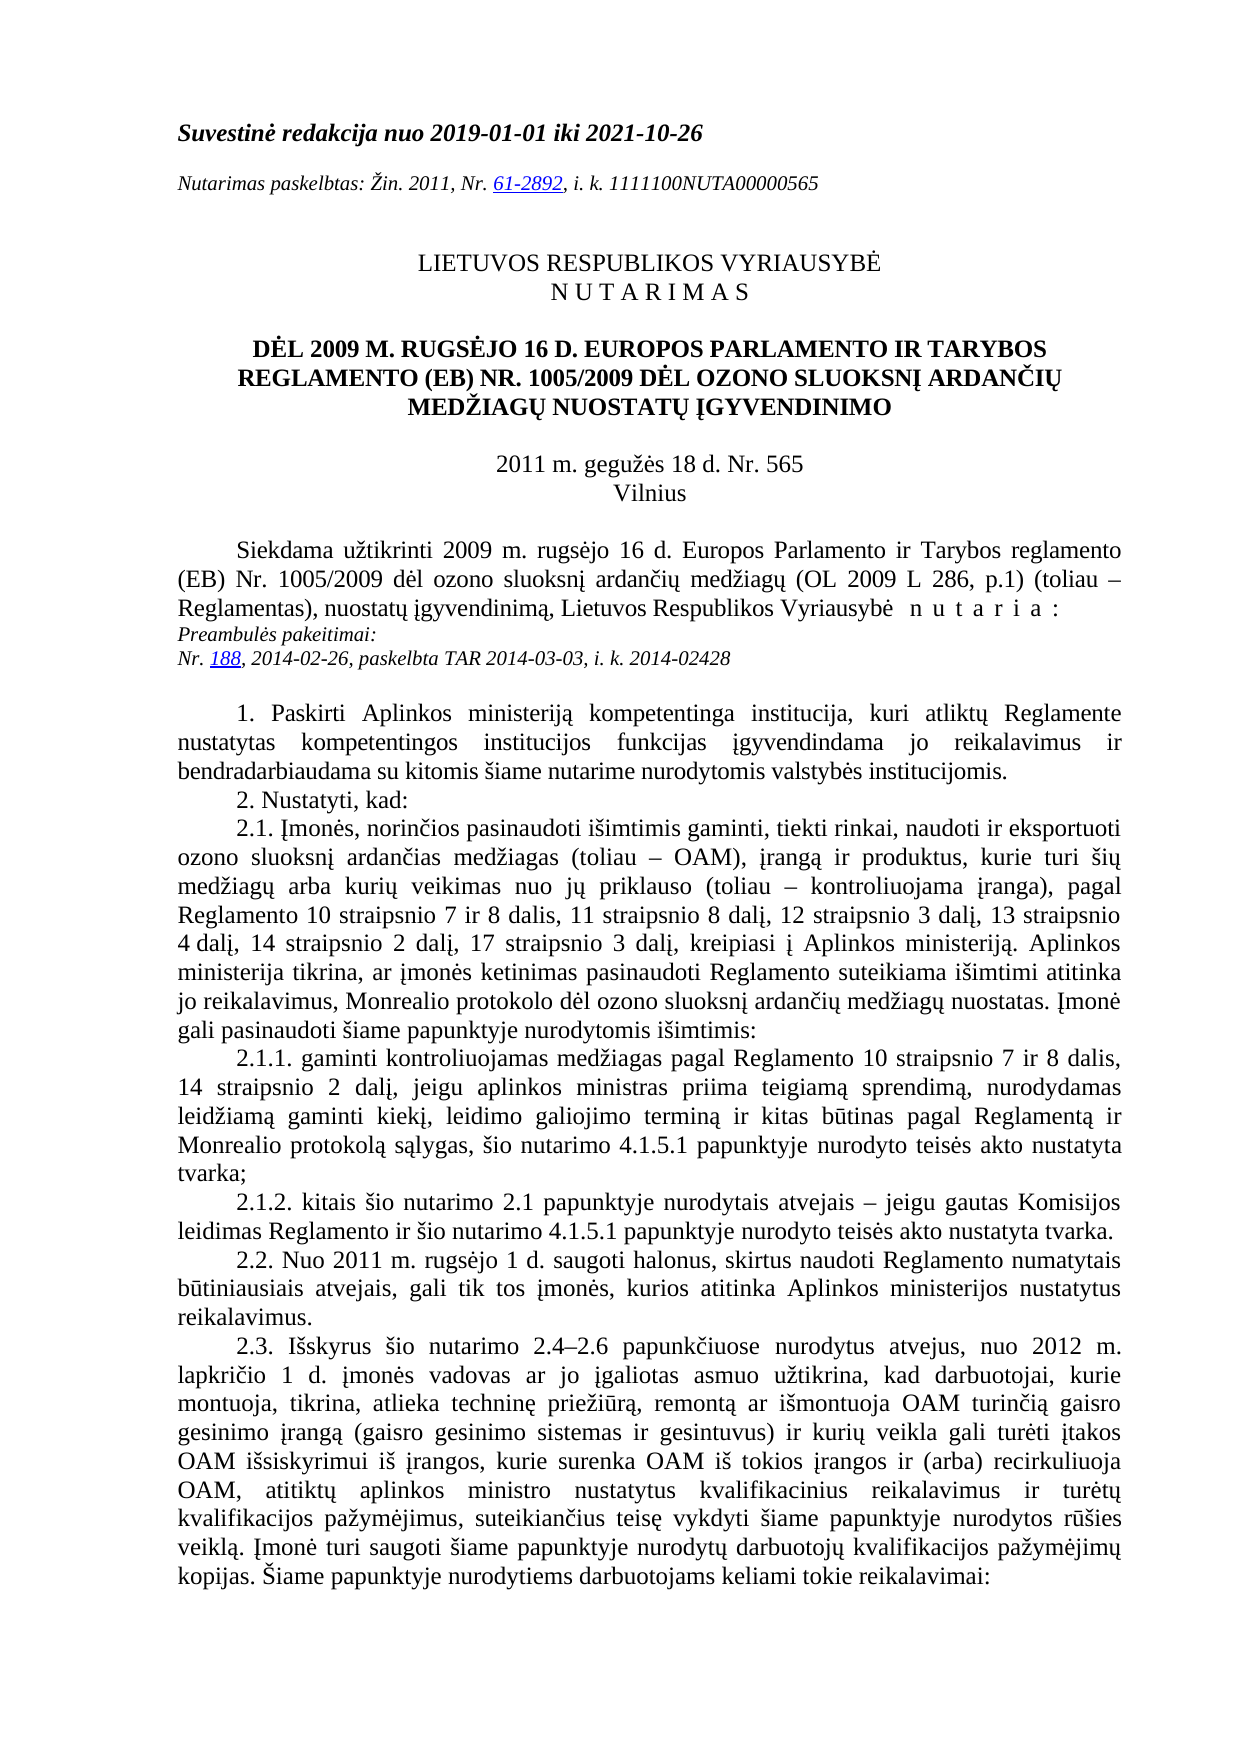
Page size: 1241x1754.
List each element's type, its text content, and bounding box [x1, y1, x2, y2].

text Lietuvos Respublikos Vyriausybė [177, 248, 1122, 277]
text 2.2. Nuo 2011 m. rugsėjo 1 d. saugoti halonus, skirtus naudoti Reglamento numatytais būtiniausiais atvejais, gali tik tos įmonės, kurios atitinka Aplinkos ministerijos nustatytus reikalavimus. [177, 1245, 1122, 1331]
text Nutarimas paskelbtas: Žin. 2011, Nr. 61-2892, i. k. 1111100NUTA00000565 [177, 171, 1122, 195]
text Suvestinė redakcija nuo 2019-01-01 iki 2021-10-26 [177, 118, 1122, 147]
text Preambulės pakeitimai: [177, 622, 1122, 646]
text Nr. 188, 2014-02-26, paskelbta TAR 2014-03-03, i. k. 2014-02428 [177, 646, 1122, 670]
text 2. Nustatyti, kad: [177, 785, 1122, 813]
text 2.1. Įmonės, norinčios pasinaudoti išimtimis gaminti, tiekti rinkai, naudoti ir eksportuoti ozono sluoksnį ardančias medžiagas (toliau – OAM), įrangą ir produktus, kurie turi šių medžiagų arba kurių veikimas nuo jų priklauso (toliau – kontroliuojama įranga), pagal Reglamento 10 straipsnio 7 ir 8 dalis, 11 straipsnio 8 dalį, 12 straipsnio 3 dalį, 13 straipsnio 4 dalį, 14 straipsnio 2 dalį, 17 straipsnio 3 dalį, kreipiasi į Aplinkos ministeriją. Aplinkos ministerija tikrina, ar įmonės ketinimas pasinaudoti Reglamento suteikiama išimtimi atitinka jo reikalavimus, Monrealio protokolo dėl ozono sluoksnį ardančių medžiagų nuostatas. Įmonė gali pasinaudoti šiame papunktyje nurodytomis išimtimis: [177, 813, 1122, 1043]
text Vilnius [177, 478, 1122, 507]
text Siekdama užtikrinti 2009 m. rugsėjo 16 d. Europos Parlamento ir Tarybos reglamento (EB) Nr. 1005/2009 dėl ozono sluoksnį ardančių medžiagų (OL 2009 L 286, p.1) (toliau – Reglamentas), nuostatų įgyvendinimą, Lietuvos Respublikos Vyriausybė nutaria: [177, 535, 1122, 622]
text 2.3. Išskyrus šio nutarimo 2.4–2.6 papunkčiuose nurodytus atvejus, nuo 2012 m. lapkričio 1 d. įmonės vadovas ar jo įgaliotas asmuo užtikrina, kad darbuotojai, kurie montuoja, tikrina, atlieka techninę priežiūrą, remontą ar išmontuoja OAM turinčią gaisro gesinimo įrangą (gaisro gesinimo sistemas ir gesintuvus) ir kurių veikla gali turėti įtakos OAM išsiskyrimui iš įrangos, kurie surenka OAM iš tokios įrangos ir (arba) recirkuliuoja OAM, atitiktų aplinkos ministro nustatytus kvalifikacinius reikalavimus ir turėtų kvalifikacijos pažymėjimus, suteikiančius teisę vykdyti šiame papunktyje nurodytos rūšies veiklą. Įmonė turi saugoti šiame papunktyje nurodytų darbuotojų kvalifikacijos pažymėjimų kopijas. Šiame papunktyje nurodytiems darbuotojams keliami tokie reikalavimai: [177, 1331, 1122, 1590]
text 1. Paskirti Aplinkos ministeriją kompetentinga institucija, kuri atliktų Reglamente nustatytas kompetentingos institucijos funkcijas įgyvendindama jo reikalavimus ir bendradarbiaudama su kitomis šiame nutarime nurodytomis valstybės institucijomis. [177, 698, 1122, 785]
text 2.1.2. kitais šio nutarimo 2.1 papunktyje nurodytais atvejais – jeigu gautas Komisijos leidimas Reglamento ir šio nutarimo 4.1.5.1 papunktyje nurodyto teisės akto nustatyta tvarka. [177, 1187, 1122, 1245]
text 2.1.1. gaminti kontroliuojamas medžiagas pagal Reglamento 10 straipsnio 7 ir 8 dalis, 14 straipsnio 2 dalį, jeigu aplinkos ministras priima teigiamą sprendimą, nurodydamas leidžiamą gaminti kiekį, leidimo galiojimo terminą ir kitas būtinas pagal Reglamentą ir Monrealio protokolą sąlygas, šio nutarimo 4.1.5.1 papunktyje nurodyto teisės akto nustatyta tvarka; [177, 1043, 1122, 1187]
text DĖL 2009 m. rugsėjo 16 d. Europos Parlamento ir Tarybos reglamento (EB) Nr. 1005/2009 dėl ozono sluoksnį ardančių medžiagų nuostatų įgyvendinimo [177, 334, 1122, 420]
text 2011 m. gegužės 18 d. Nr. 565 [177, 449, 1122, 478]
text NUTARIMAS [177, 277, 1122, 305]
